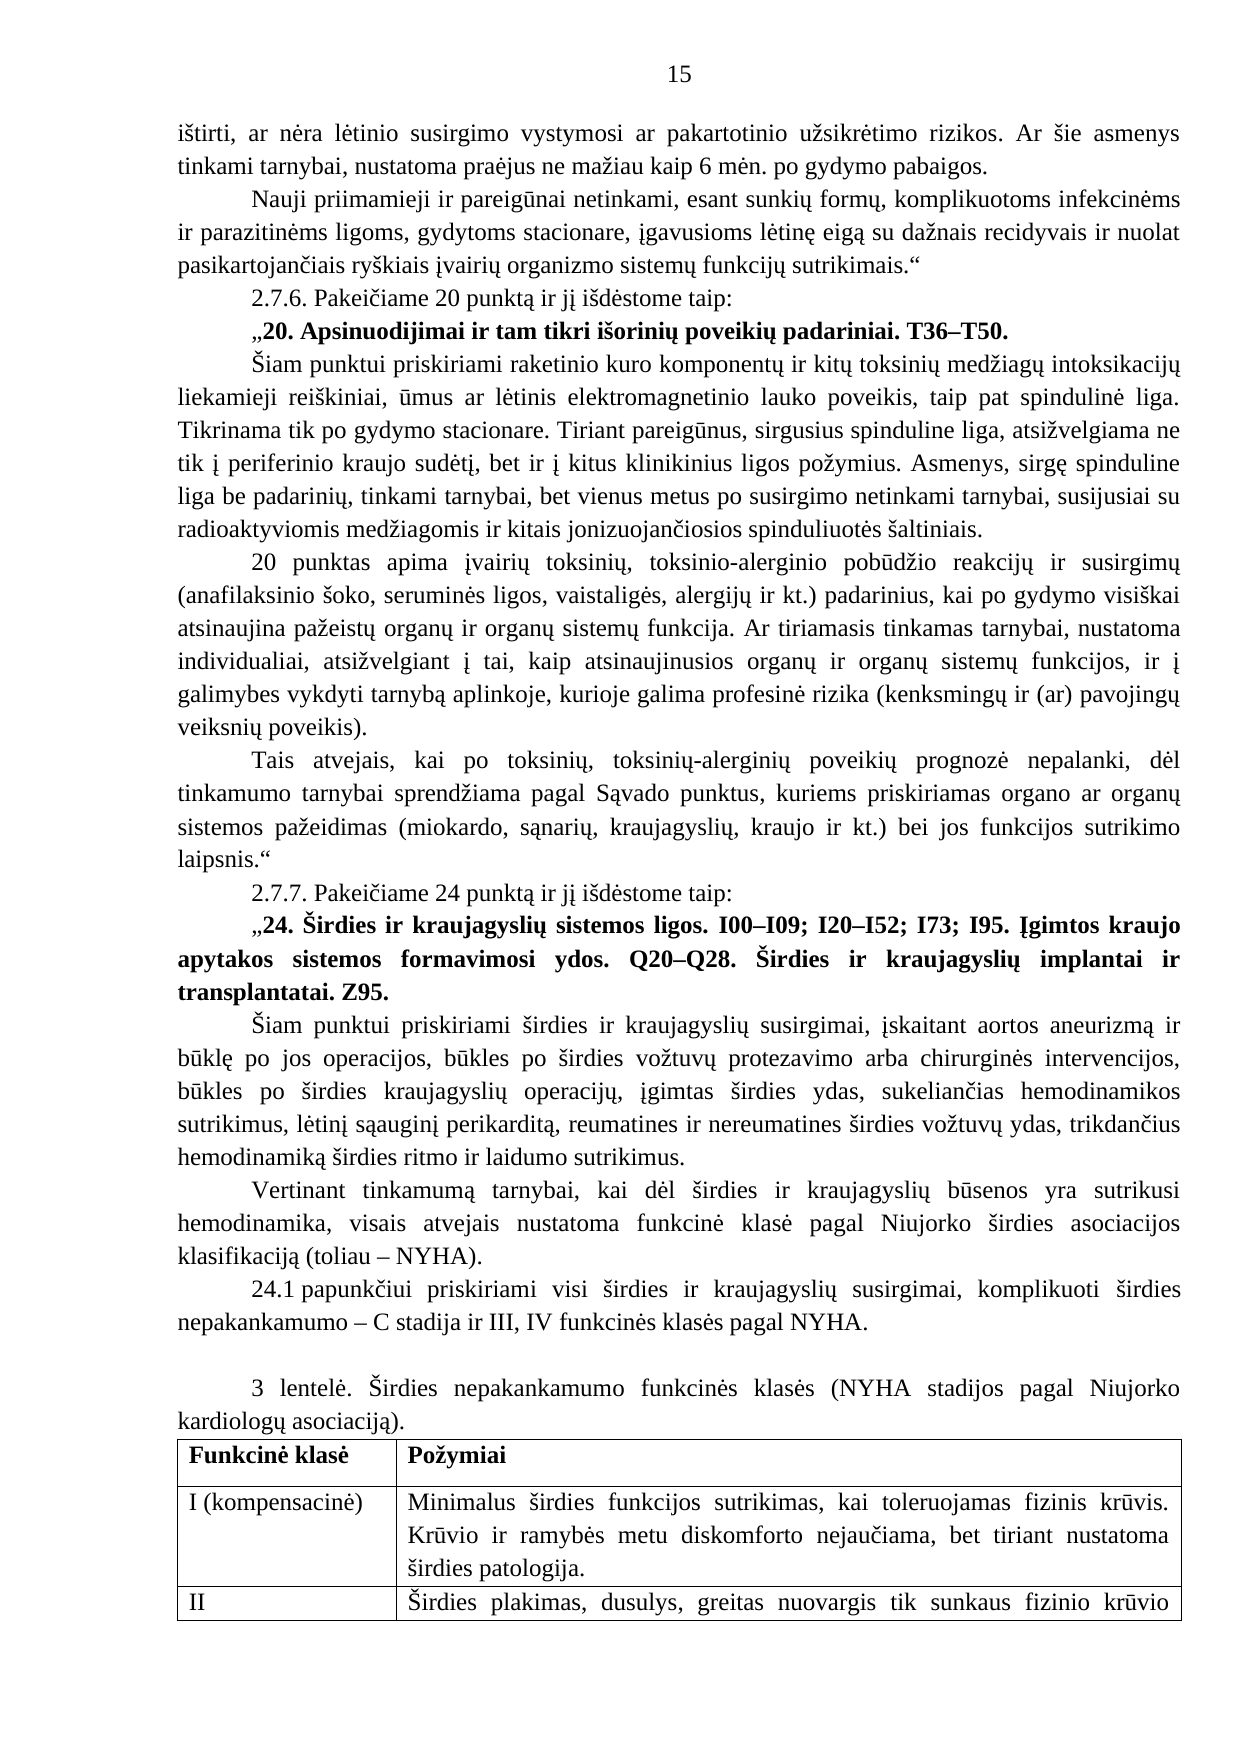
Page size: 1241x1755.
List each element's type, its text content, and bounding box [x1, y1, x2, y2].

text 2.7.6. Pakeičiame 20 punktą ir jį išdėstome taip: [177, 283, 1181, 312]
text Tais atvejais, kai po toksinių, toksinių-alerginių poveikių prognozė nepalanki, dėl tinkamumo tarnybai sprendžiama pagal Sąvado punktus, kuriems priskiriamas organo ar organų sistemos pažeidimas (miokardo, sąnarių, kraujagyslių, kraujo ir kt.) bei jos funkcijos sutrikimo laipsnis.“ [177, 746, 1181, 873]
table_cell Minimalus širdies funkcijos sutrikimas, kai toleruojamas fizinis krūvis. Krūvio ir ramybės metu diskomforto nejaučiama, bet tiriant nustatoma širdies patologija. [397, 1487, 1181, 1586]
text Šiam punktui priskiriami širdies ir kraujagyslių susirgimai, įskaitant aortos aneurizmą ir būklę po jos operacijos, būkles po širdies vožtuvų protezavimo arba chirurginės intervencijos, būkles po širdies kraujagyslių operacijų, įgimtas širdies ydas, sukeliančias hemodinamikos sutrikimus, lėtinį sąauginį perikarditą, reumatines ir nereumatines širdies vožtuvų ydas, trikdančius hemodinamiką širdies ritmo ir laidumo sutrikimus. [177, 1010, 1181, 1171]
text Vertinant tinkamumą tarnybai, kai dėl širdies ir kraujagyslių būsenos yra sutrikusi hemodinamika, visais atvejais nustatoma funkcinė klasė pagal Niujorko širdies asociacijos klasifikaciją (toliau – NYHA). [177, 1175, 1181, 1269]
text ištirti, ar nėra lėtinio susirgimo vystymosi ar pakartotinio užsikrėtimo rizikos. Ar šie asmenys tinkami tarnybai, nustatoma praėjus ne mažiau kaip 6 mėn. po gydymo pabaigos. [177, 118, 1181, 180]
table_cell II [178, 1587, 396, 1620]
table_cell Širdies plakimas, dusulys, greitas nuovargis tik sunkaus fizinio krūvio [397, 1587, 1181, 1620]
table_cell I (kompensacinė) [178, 1487, 396, 1586]
text Nauji priimamieji ir pareigūnai netinkami, esant sunkių formų, komplikuotoms infekcinėms ir parazitinėms ligoms, gydytoms stacionare, įgavusioms lėtinę eigą su dažnais recidyvais ir nuolat pasikartojančiais ryškiais įvairių organizmo sistemų funkcijų sutrikimais.“ [177, 184, 1181, 279]
text „24. Širdies ir kraujagyslių sistemos ligos. I00–I09; I20–I52; I73; I95. Įgimtos kraujo apytakos sistemos formavimosi ydos. Q20–Q28. Širdies ir kraujagyslių implantai ir transplantatai. Z95. [177, 911, 1181, 1005]
text „20. Apsinuodijimai ir tam tikri išorinių poveikių padariniai. T36–T50. [177, 316, 1181, 345]
text Šiam punktui priskiriami raketinio kuro komponentų ir kitų toksinių medžiagų intoksikacijų liekamieji reiškiniai, ūmus ar lėtinis elektromagnetinio lauko poveikis, taip pat spindulinė liga. Tikrinama tik po gydymo stacionare. Tiriant pareigūnus, sirgusius spinduline liga, atsižvelgiama ne tik į periferinio kraujo sudėtį, bet ir į kitus klinikinius ligos požymius. Asmenys, sirgę spinduline liga be padarinių, tinkami tarnybai, bet vienus metus po susirgimo netinkami tarnybai, susijusiai su radioaktyviomis medžiagomis ir kitais jonizuojančiosios spinduliuotės šaltiniais. [177, 349, 1181, 543]
table_header Požymiai [397, 1440, 1181, 1486]
text 3 lentelė. Širdies nepakankamumo funkcinės klasės (NYHA stadijos pagal Niujorko kardiologų asociaciją). [177, 1373, 1181, 1435]
text 20 punktas apima įvairių toksinių, toksinio-alerginio pobūdžio reakcijų ir susirgimų (anafilaksinio šoko, seruminės ligos, vaistaligės, alergijų ir kt.) padarinius, kai po gydymo visiškai atsinaujina pažeistų organų ir organų sistemų funkcija. Ar tiriamasis tinkamas tarnybai, nustatoma individualiai, atsižvelgiant į tai, kaip atsinaujinusios organų ir organų sistemų funkcijos, ir į galimybes vykdyti tarnybą aplinkoje, kurioje galima profesinė rizika (kenksmingų ir (ar) pavojingų veiksnių poveikis). [177, 547, 1181, 741]
text 2.7.7. Pakeičiame 24 punktą ir jį išdėstome taip: [177, 878, 1181, 906]
text 24.1 papunkčiui priskiriami visi širdies ir kraujagyslių susirgimai, komplikuoti širdies nepakankamumo – C stadija ir III, IV funkcinės klasės pagal NYHA. [177, 1274, 1181, 1336]
table_header Funkcinė klasė [178, 1440, 396, 1486]
